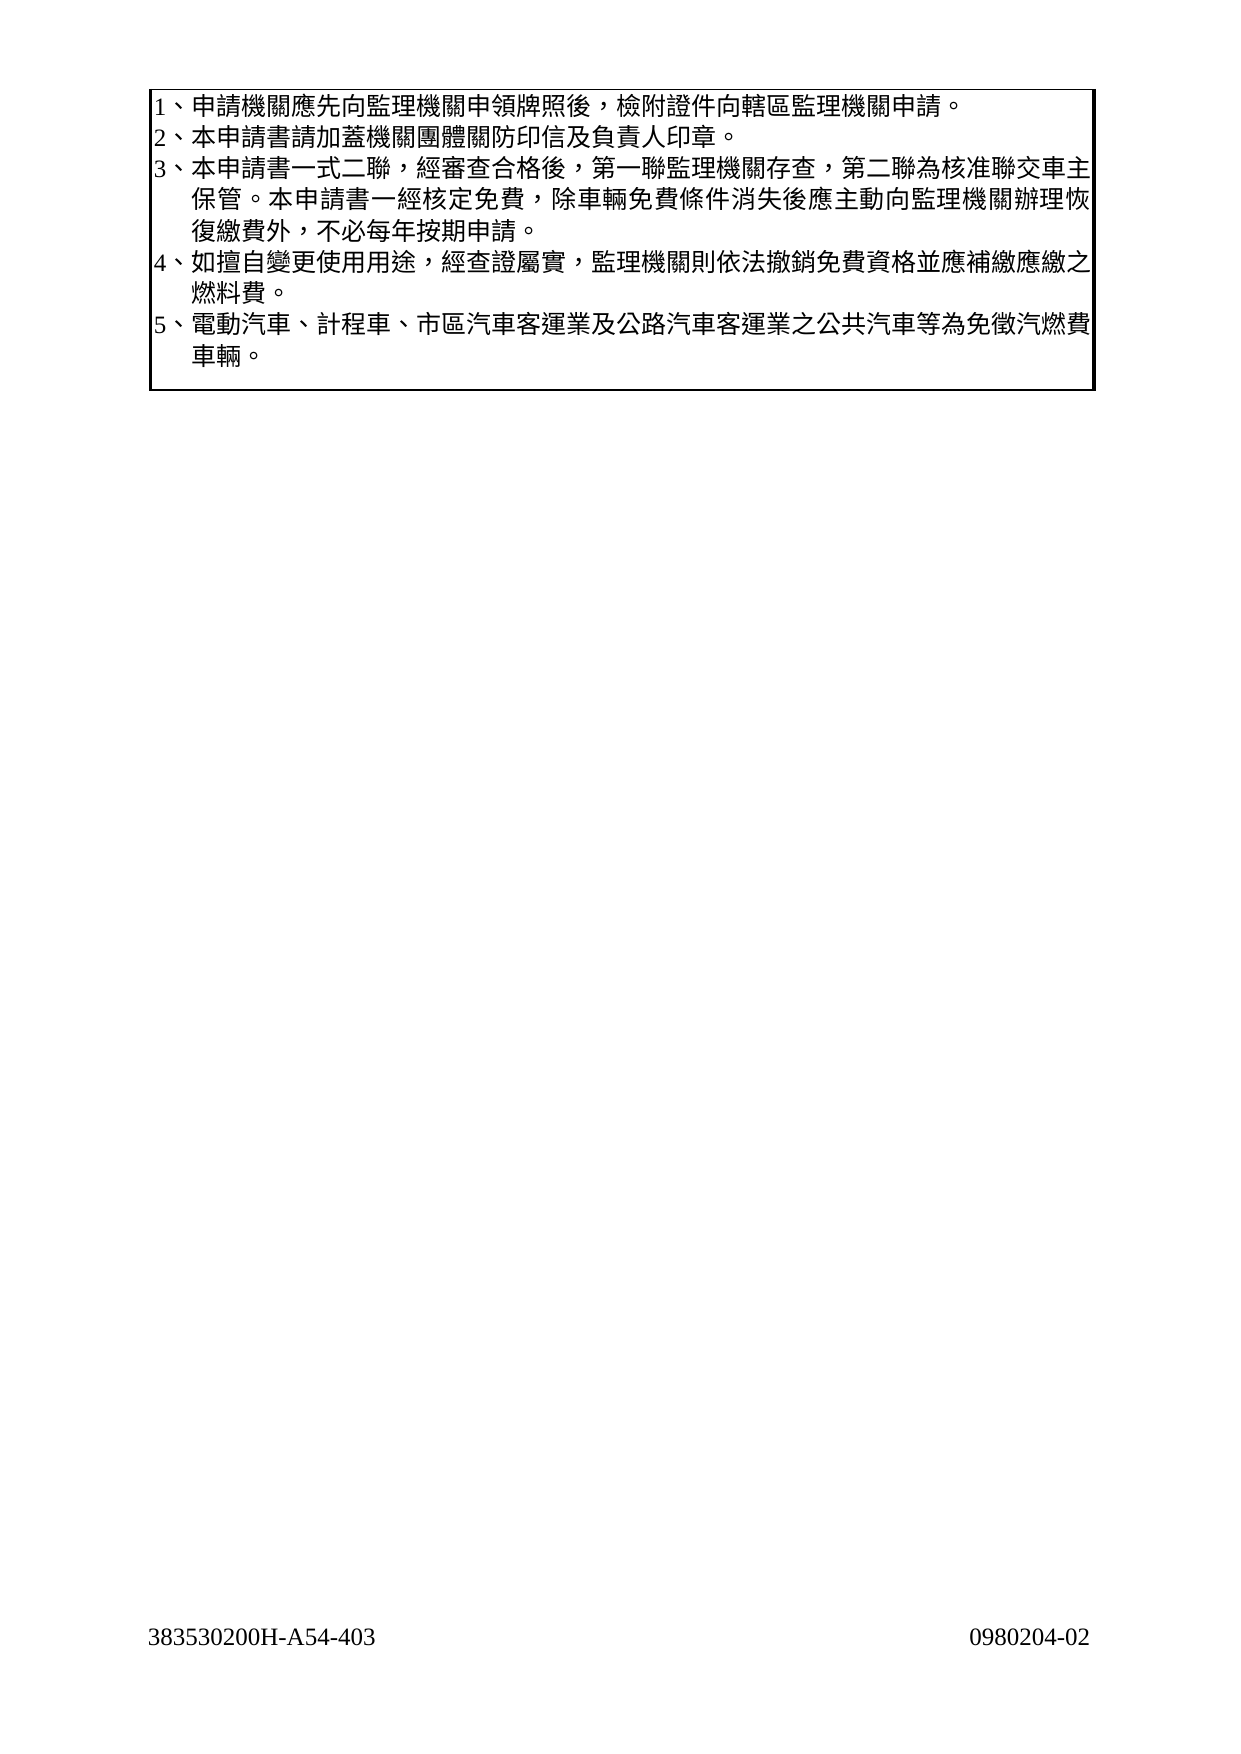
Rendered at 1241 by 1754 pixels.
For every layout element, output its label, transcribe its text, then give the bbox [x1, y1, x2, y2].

table_cell 1、申請機關應先向監理機關申領牌照後，檢附證件向轄區監理機關申請。 2、本申請書請加蓋機關團體關防印信及負責人印章。 3、本申請書一式二聯，經審查合格後，第一聯監理機關存查，第二聯為核准聯交車主保管。本申請書一經核定免費，除車輛免費條件消失後應主動向監理機關辦理恢復繳費外，不必每年按期申請。 4、如擅自變更使用用途，經查證屬實，監理機關則依法撤銷免費資格並應補繳應繳之燃料費。 5、電動汽車、計程車、市區汽車客運業及公路汽車客運業之公共汽車等為免徵汽燃費車輛。 [152, 90, 1092, 389]
table_cell [1096, 89, 1155, 389]
